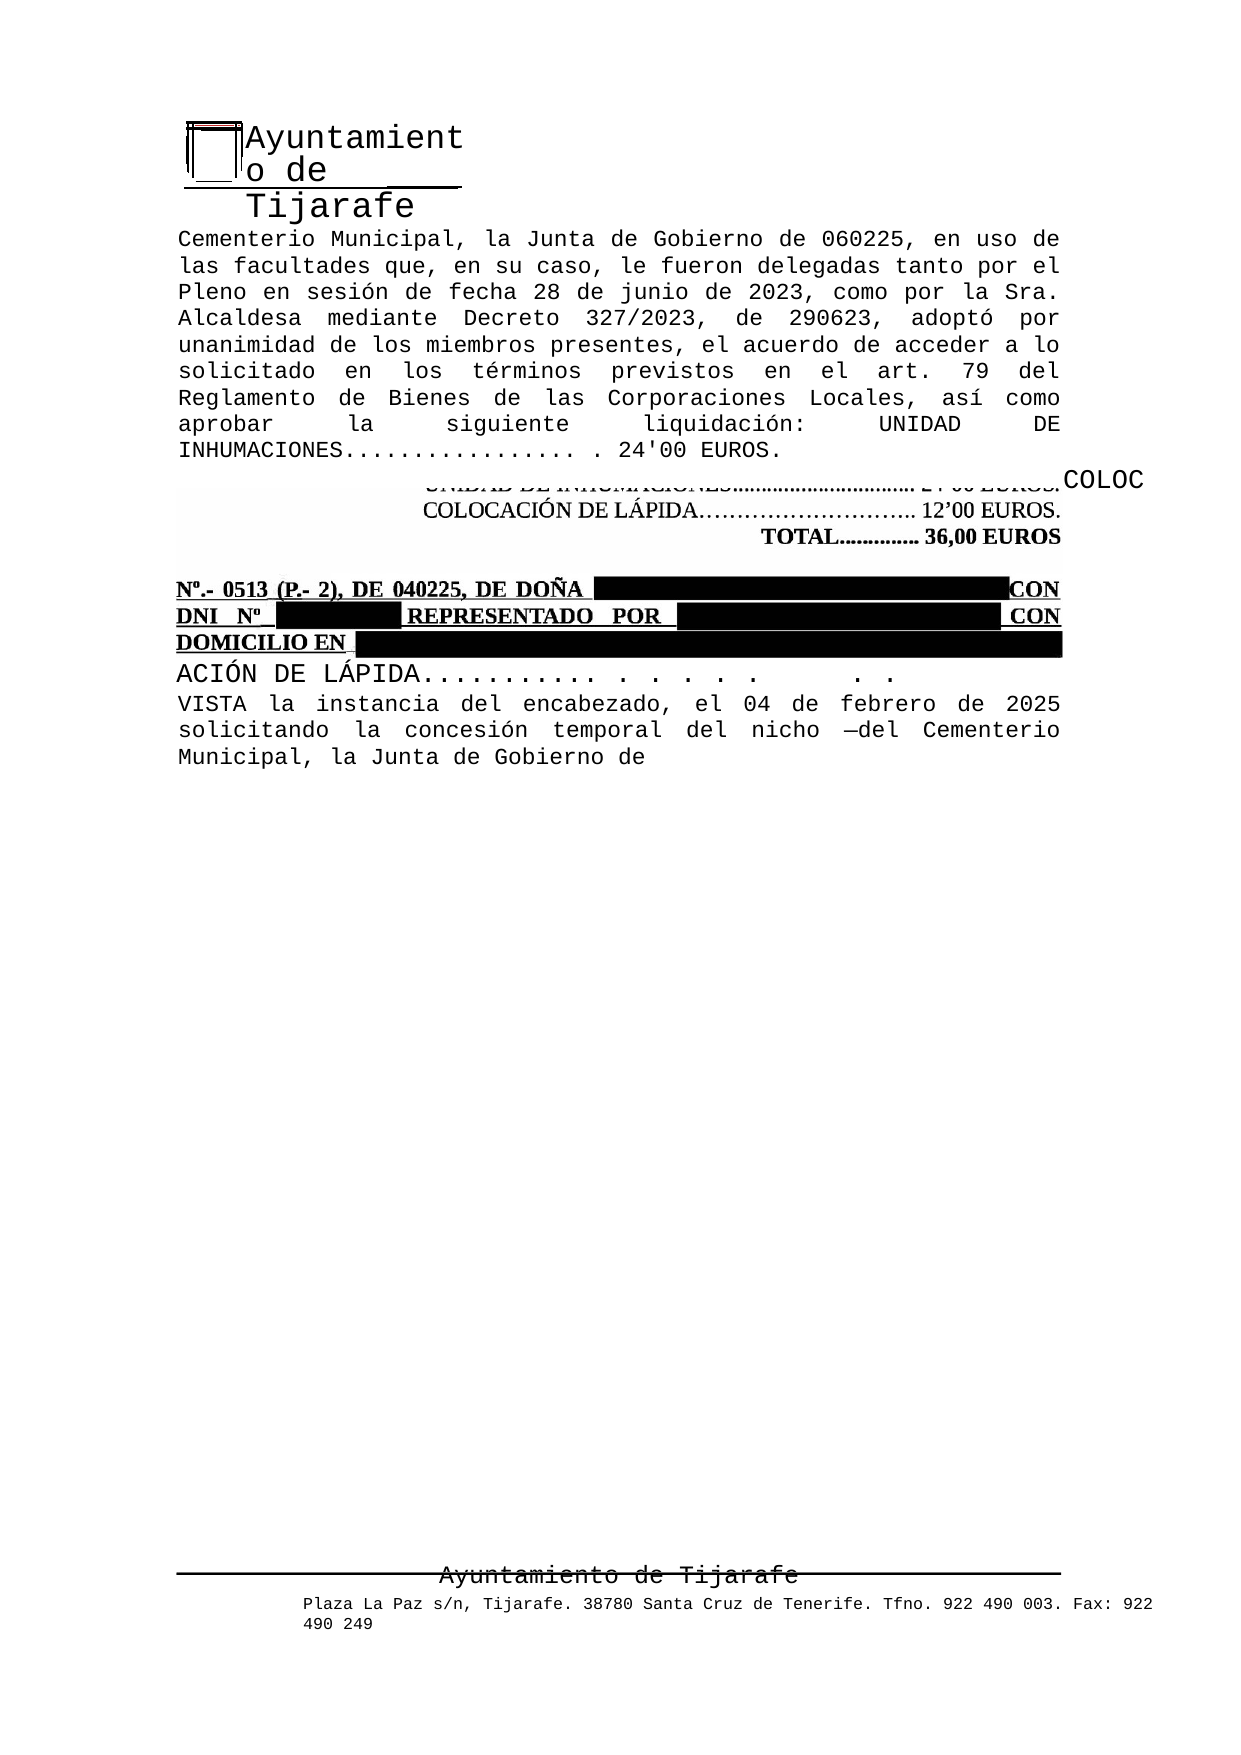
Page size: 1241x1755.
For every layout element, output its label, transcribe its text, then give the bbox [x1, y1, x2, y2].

text COLOCACIÓN DE LÁPIDA........... . . . . . . . [176, 466, 1155, 690]
text VISTA la instancia del encabezado, el 04 de febrero de 2025 solicitando la concesión temporal del nicho —del Cementerio Municipal, la Junta de Gobierno de [178, 692, 1061, 771]
text Cementerio Municipal, la Junta de Gobierno de 060225, en uso de las facultades que, en su caso, le fueron delegadas tanto por el Pleno en sesión de fecha 28 de junio de 2023, como por la Sra. Alcaldesa mediante Decreto 327/2023, de 290623, adoptó por unanimidad de los miembros presentes, el acuerdo de acceder a lo solicitado en los términos previstos en el art. 79 del Reglamento de Bienes de las Corporaciones Locales, así como aprobar la siguiente liquidación: UNIDAD DE INHUMACIONES................. . 24'00 EUROS. [178, 228, 1061, 464]
